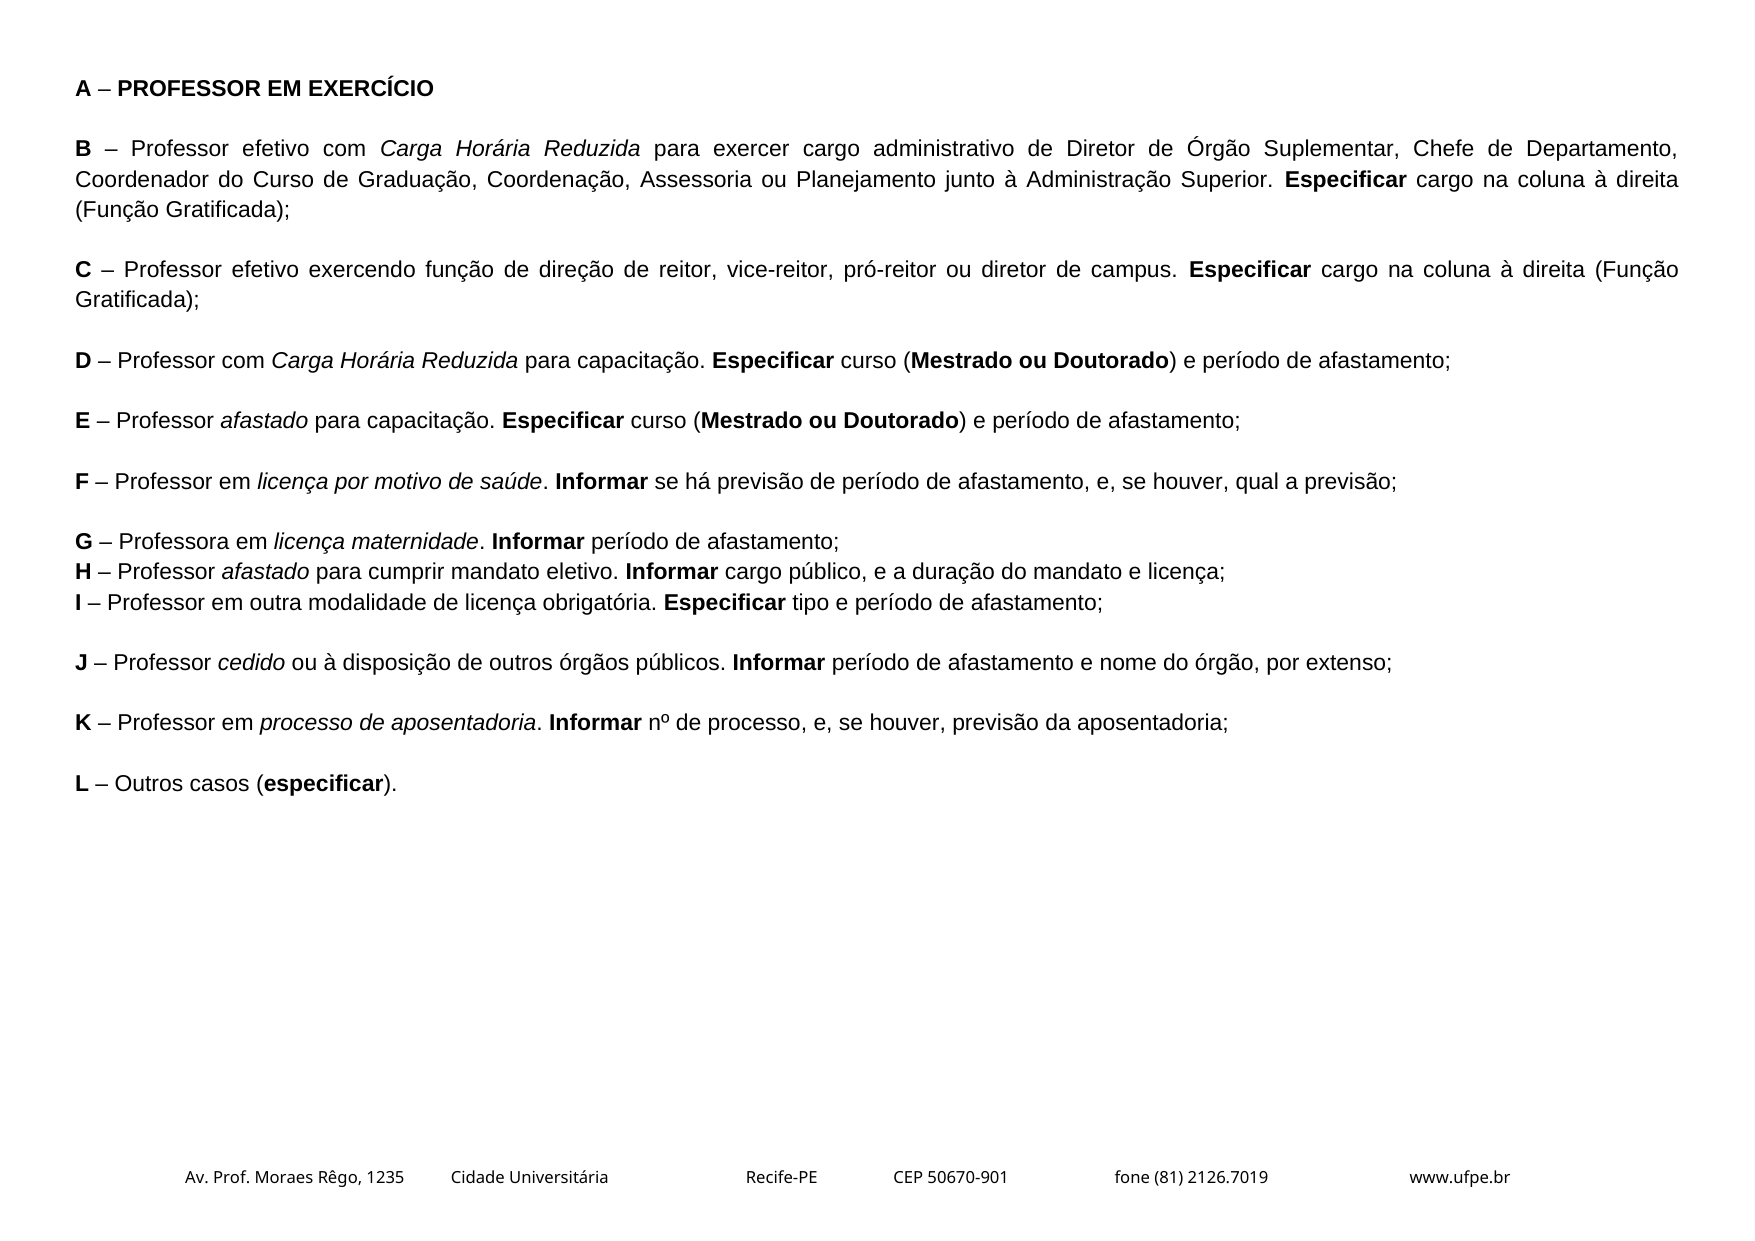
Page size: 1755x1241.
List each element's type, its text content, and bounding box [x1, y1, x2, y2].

text L – Outros casos (especificar). [75, 770, 1679, 796]
text I – Professor em outra modalidade de licença obrigatória. Especificar tipo e período de afastamento; [75, 588, 1679, 615]
text J – Professor cedido ou à disposição de outros órgãos públicos. Informar período de afastamento e nome do órgão, por extenso; [75, 649, 1679, 675]
text D – Professor com Carga Horária Reduzida para capacitação. Especificar curso (Mestrado ou Doutorado) e período de afastamento; [75, 347, 1679, 373]
text E – Professor afastado para capacitação. Especificar curso (Mestrado ou Doutorado) e período de afastamento; [75, 407, 1679, 434]
text A – PROFESSOR EM EXERCÍCIO [75, 75, 1679, 101]
text C – Professor efetivo exercendo função de direção de reitor, vice-reitor, pró-reitor ou diretor de campus. Especificar cargo na coluna à direita (Função Gratificada); [75, 256, 1679, 313]
text B – Professor efetivo com Carga Horária Reduzida para exercer cargo administrativo de Diretor de Órgão Suplementar, Chefe de Departamento, Coordenador do Curso de Graduação, Coordenação, Assessoria ou Planejamento junto à Administração Superior. Especificar cargo na coluna à direita (Função Gratificada); [75, 135, 1679, 222]
text K – Professor em processo de aposentadoria. Informar nº de processo, e, se houver, previsão da aposentadoria; [75, 709, 1679, 736]
text F – Professor em licença por motivo de saúde. Informar se há previsão de período de afastamento, e, se houver, qual a previsão; [75, 468, 1679, 494]
text G – Professora em licença maternidade. Informar período de afastamento; [75, 528, 1679, 554]
text H – Professor afastado para cumprir mandato eletivo. Informar cargo público, e a duração do mandato e licença; [75, 558, 1679, 585]
